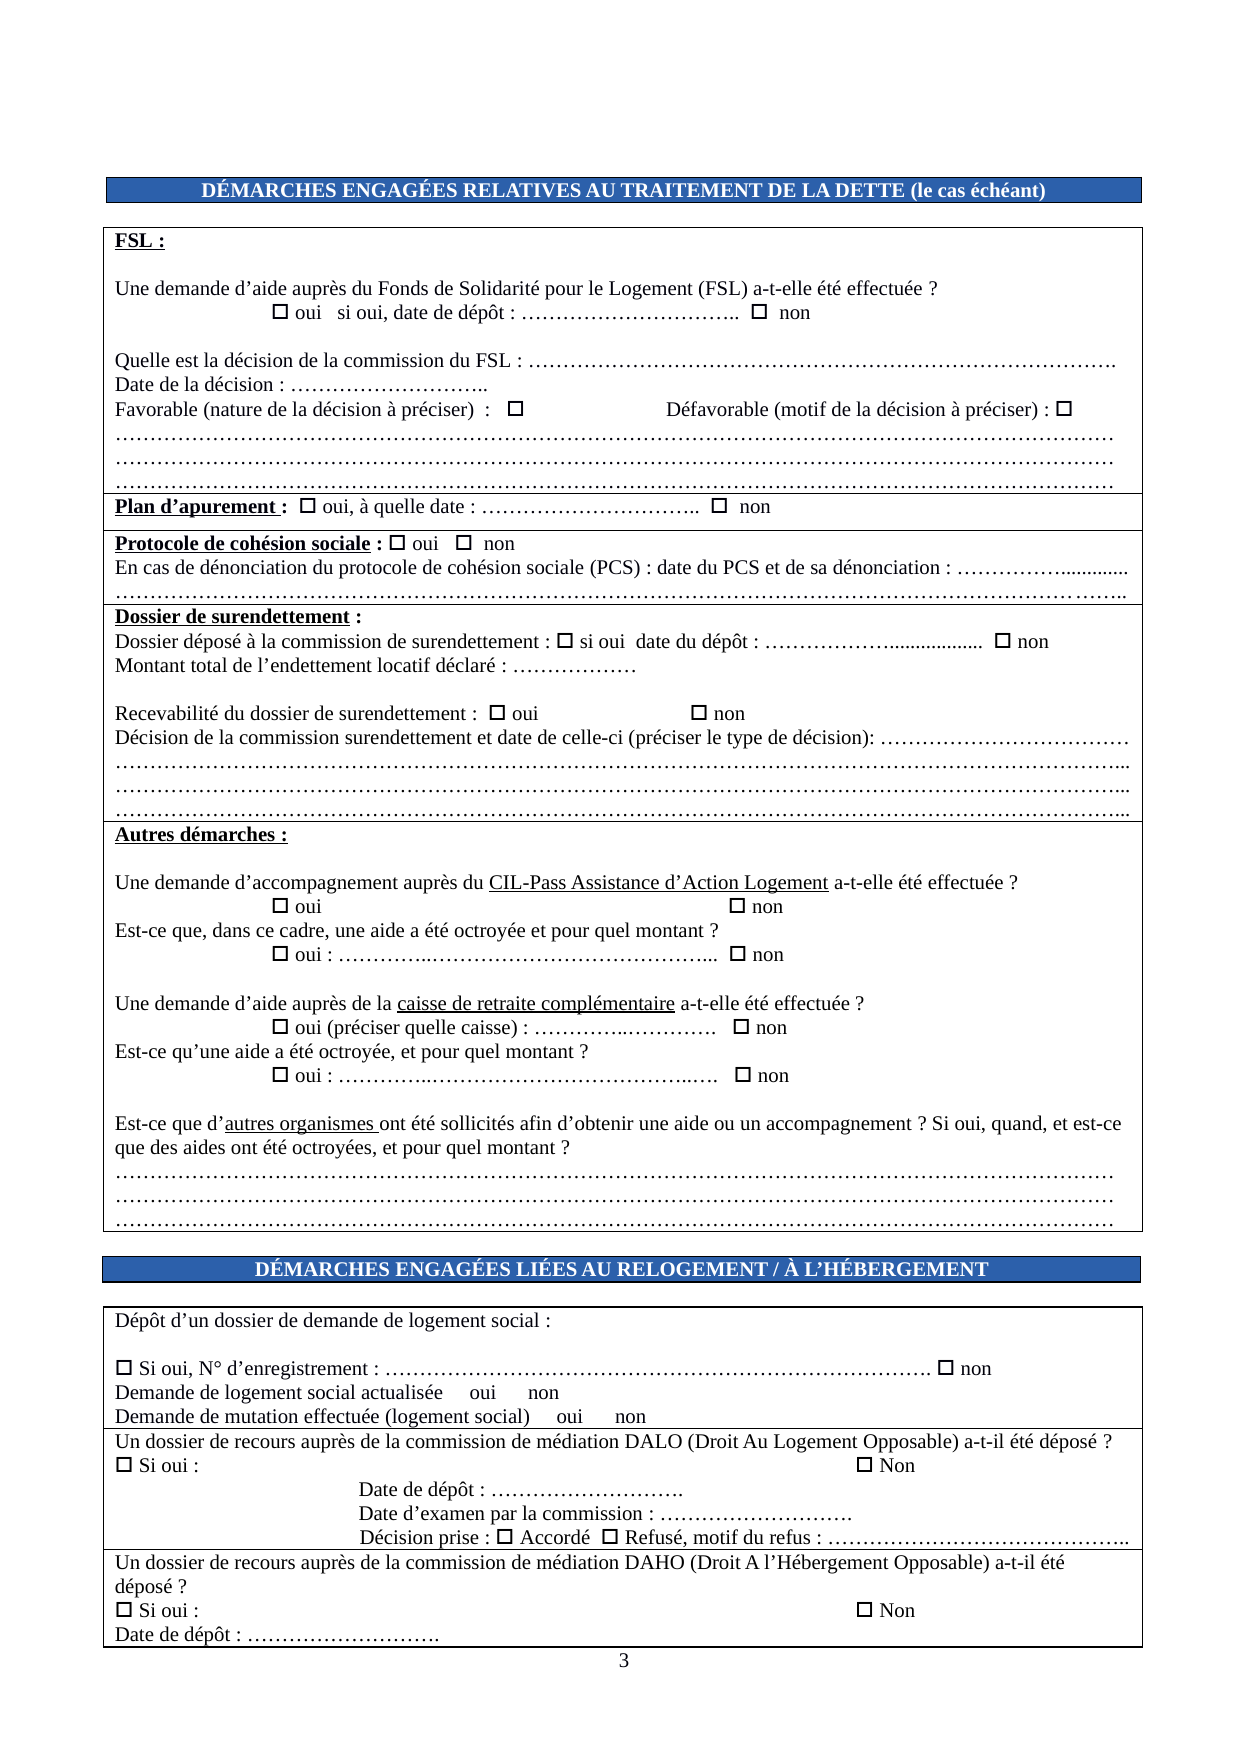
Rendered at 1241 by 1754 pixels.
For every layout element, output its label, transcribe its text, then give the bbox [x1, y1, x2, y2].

table_header Dépôt d’un dossier de demande de logement social :  Si oui, N° d’enregistrement : …………………………………………………………………….  non Demande de logement social actualisée  oui  non Demande de mutation effectuée (logement social)  oui  non [104, 1308, 1142, 1428]
table_cell Autres démarches : Une demande d’accompagnement auprès du CIL-Pass Assistance d’Action Logement a-t-elle été effectuée ?  oui  non Est-ce que, dans ce cadre, une aide a été octroyée et pour quel montant ?  oui : …………..…………………………………...  non Une demande d’aide auprès de la caisse de retraite complémentaire a-t-elle été effectuée ?  oui (préciser quelle caisse) : …………..………….  non Est-ce qu’une aide a été octroyée, et pour quel montant ?  oui : …………..………………………………..….  non Est-ce que d’autres organismes ont été sollicités afin d’obtenir une aide ou un accompagnement ? Si oui, quand, et est-ce que des aides ont été octroyées, et pour quel montant ? ……………………………………………………………………………………………………………………………………………………………………………………………………………………………………………………………………………………………………………………………………………………………………………………………… [104, 822, 1142, 1231]
table_header FSL : Une demande d’aide auprès du Fonds de Solidarité pour le Logement (FSL) a-t-elle été effectuée ?  oui si oui, date de dépôt : …………………………..  non Quelle est la décision de la commission du FSL : …………………………………………………………………………. Date de la décision : ……………………….. Favorable (nature de la décision à préciser) :  Défavorable (motif de la décision à préciser) :  ……………………………………………………………………………………………………………………………………………………………………………………………………………………………………………………………… ……………………………………………………………………………………………………………………………… [104, 228, 1142, 493]
table_cell Un dossier de recours auprès de la commission de médiation DALO (Droit Au Logement Opposable) a-t-il été déposé ?  Si oui :  Non Date de dépôt : ………………………. Date d’examen par la commission : ………………………. Décision prise :  Accordé  Refusé, motif du refus : …………………………………….. [104, 1429, 1142, 1549]
table_header DÉMARCHES ENGAGÉES RELATIVES AU TRAITEMENT DE LA DETTE (le cas échéant) [107, 178, 1141, 202]
table_cell Un dossier de recours auprès de la commission de médiation DAHO (Droit A l’Hébergement Opposable) a-t-il été déposé ?  Si oui :  Non Date de dépôt : ………………………. [104, 1550, 1142, 1646]
table_cell Dossier de surendettement : Dossier déposé à la commission de surendettement :  si oui date du dépôt : ………………..................  non Montant total de l’endettement locatif déclaré : ……………… Recevabilité du dossier de surendettement :  oui  non Décision de la commission surendettement et date de celle-ci (préciser le type de décision): ……………………………… ………………………………………………………………………………………………………………………………... ………………………………………………………………………………………………………………………………... ………………………………………………………………………………………………………………………………... [104, 605, 1142, 821]
table_cell Protocole de cohésion sociale :  oui  non En cas de dénonciation du protocole de cohésion sociale (PCS) : date du PCS et de sa dénonciation : ……………............. ………………………………………………………………………………………………………………………… …….. [104, 531, 1142, 603]
table_cell Plan d’apurement :  oui, à quelle date : …………………………..  non [104, 494, 1142, 530]
table_header DÉMARCHES ENGAGÉES LIÉES AU RELOGEMENT / À L’HÉBERGEMENT [103, 1257, 1140, 1281]
